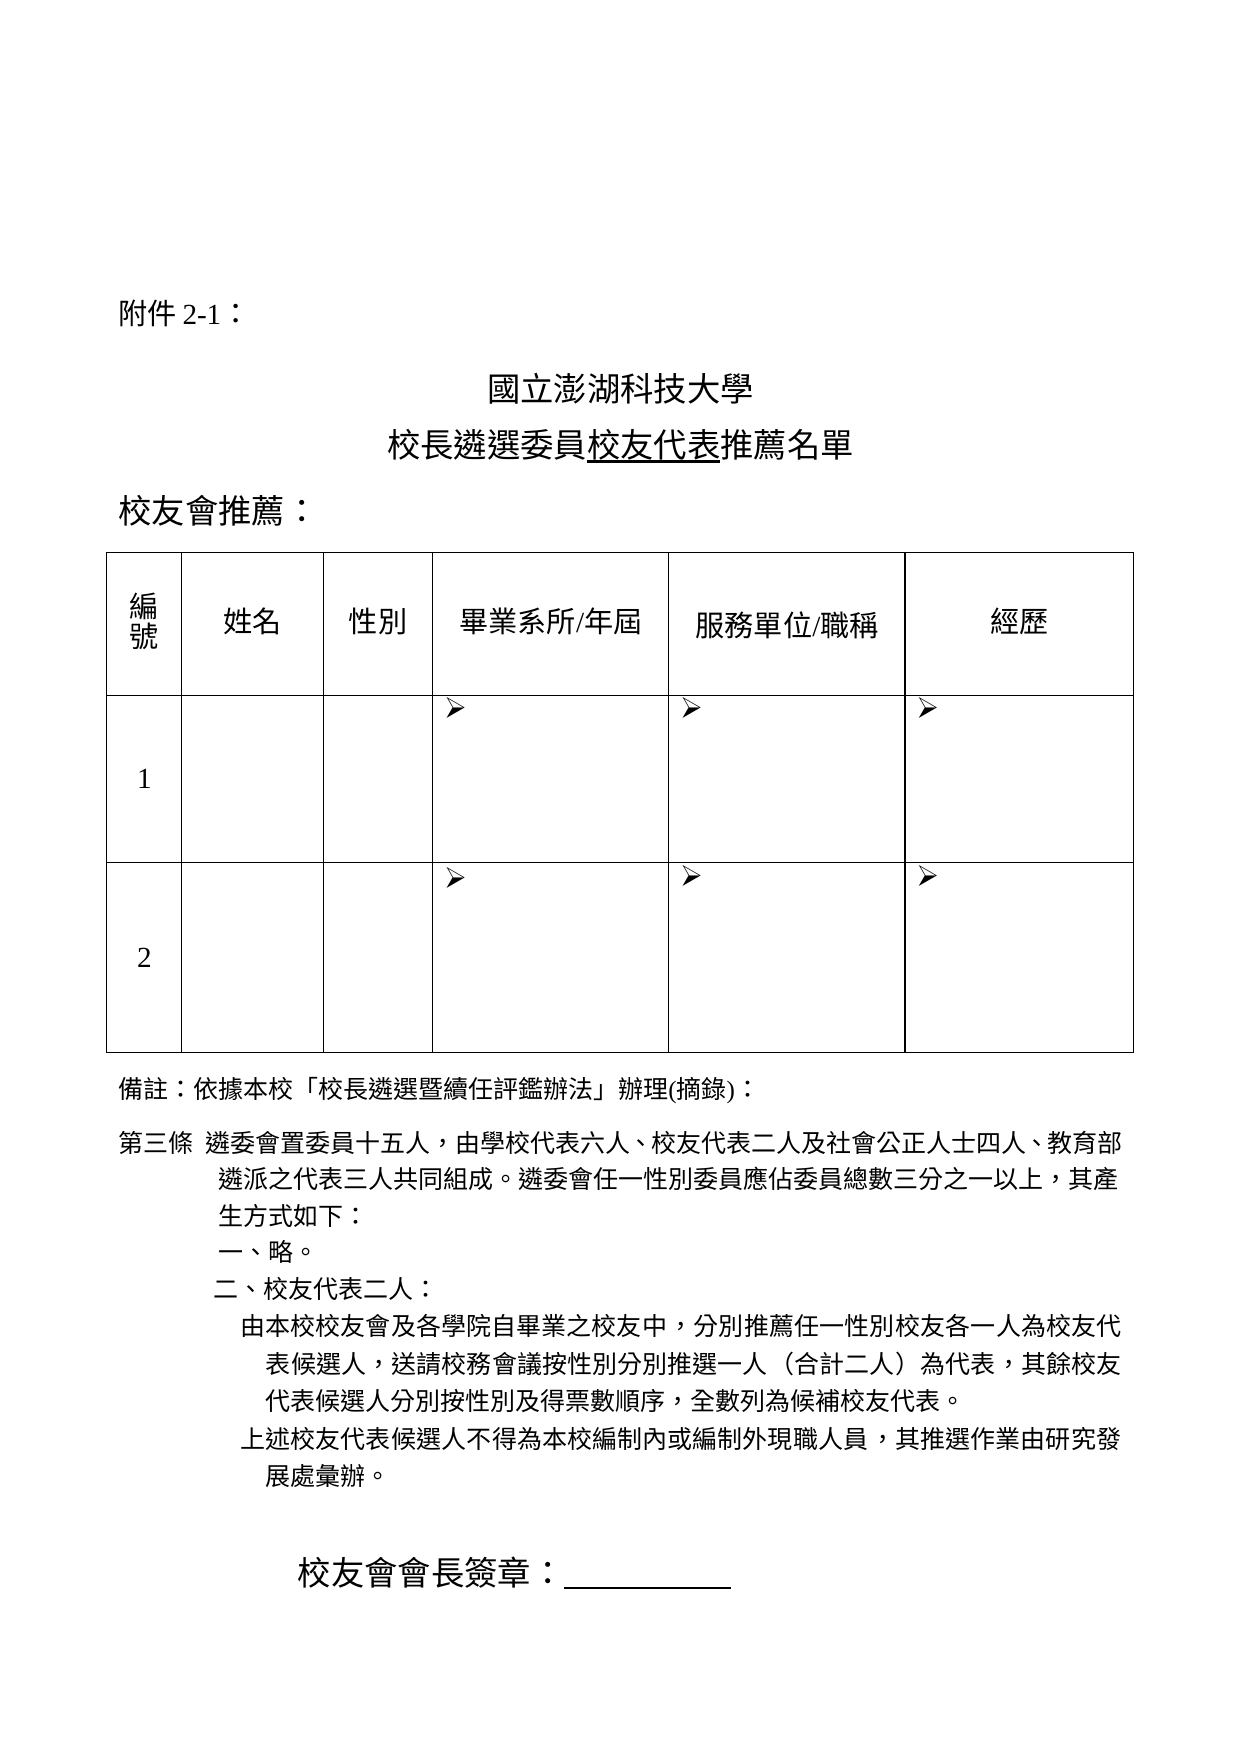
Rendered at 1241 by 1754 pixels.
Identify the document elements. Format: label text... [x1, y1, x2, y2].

table_header 姓名 [182, 553, 323, 694]
table_cell 2 [107, 863, 181, 1052]
text 國立澎湖科技大學 [118, 349, 1122, 424]
table_cell [906, 863, 1133, 1052]
text 附件2-1： [118, 274, 1122, 349]
table_cell [324, 863, 432, 1052]
table_cell [433, 863, 668, 1052]
text 由本校校友會及各學院自畢業之校友中，分別推薦任一性別校友各一人為校友代表候選人，送請校務會議按性別分別推選一人（合計二人）為代表，其餘校友代表候選人分別按性別及得票數順序，全數列為候補校友代表。 [207, 1306, 1122, 1418]
text 校友會會長簽章： [118, 1533, 1122, 1608]
text 校長遴選委員校友代表推薦名單 [118, 424, 1122, 466]
table_header 經歷 [906, 553, 1133, 694]
table_cell 1 [107, 696, 181, 862]
text 上述校友代表候選人不得為本校編制內或編制外現職人員，其推選作業由研究發展處彙辦。 [207, 1418, 1122, 1493]
table_cell [669, 863, 904, 1052]
text 一、略。 [156, 1232, 1122, 1268]
text 二、校友代表二人： [207, 1268, 1122, 1306]
table_cell [433, 696, 668, 862]
table_header 編號 [107, 553, 181, 694]
text 校友會推薦： [118, 485, 1122, 533]
table_header 畢業系所/年屆 [433, 553, 668, 694]
table_header 性別 [324, 553, 432, 694]
table_cell [324, 696, 432, 862]
table_cell [906, 696, 1133, 862]
text 第三條 遴委會置委員十五人，由學校代表六人、校友代表二人及社會公正人士四人、教育部遴派之代表三人共同組成。遴委會任一性別委員應佔委員總數三分之一以上，其產生方式如下： [118, 1123, 1122, 1232]
table_header 服務單位/職稱 [669, 553, 904, 694]
text 備註：依據本校「校長遴選暨續任評鑑辦法」辦理(摘錄)： [118, 1071, 1122, 1105]
table_cell [182, 863, 323, 1052]
table_cell [669, 696, 904, 862]
table_cell [182, 696, 323, 862]
